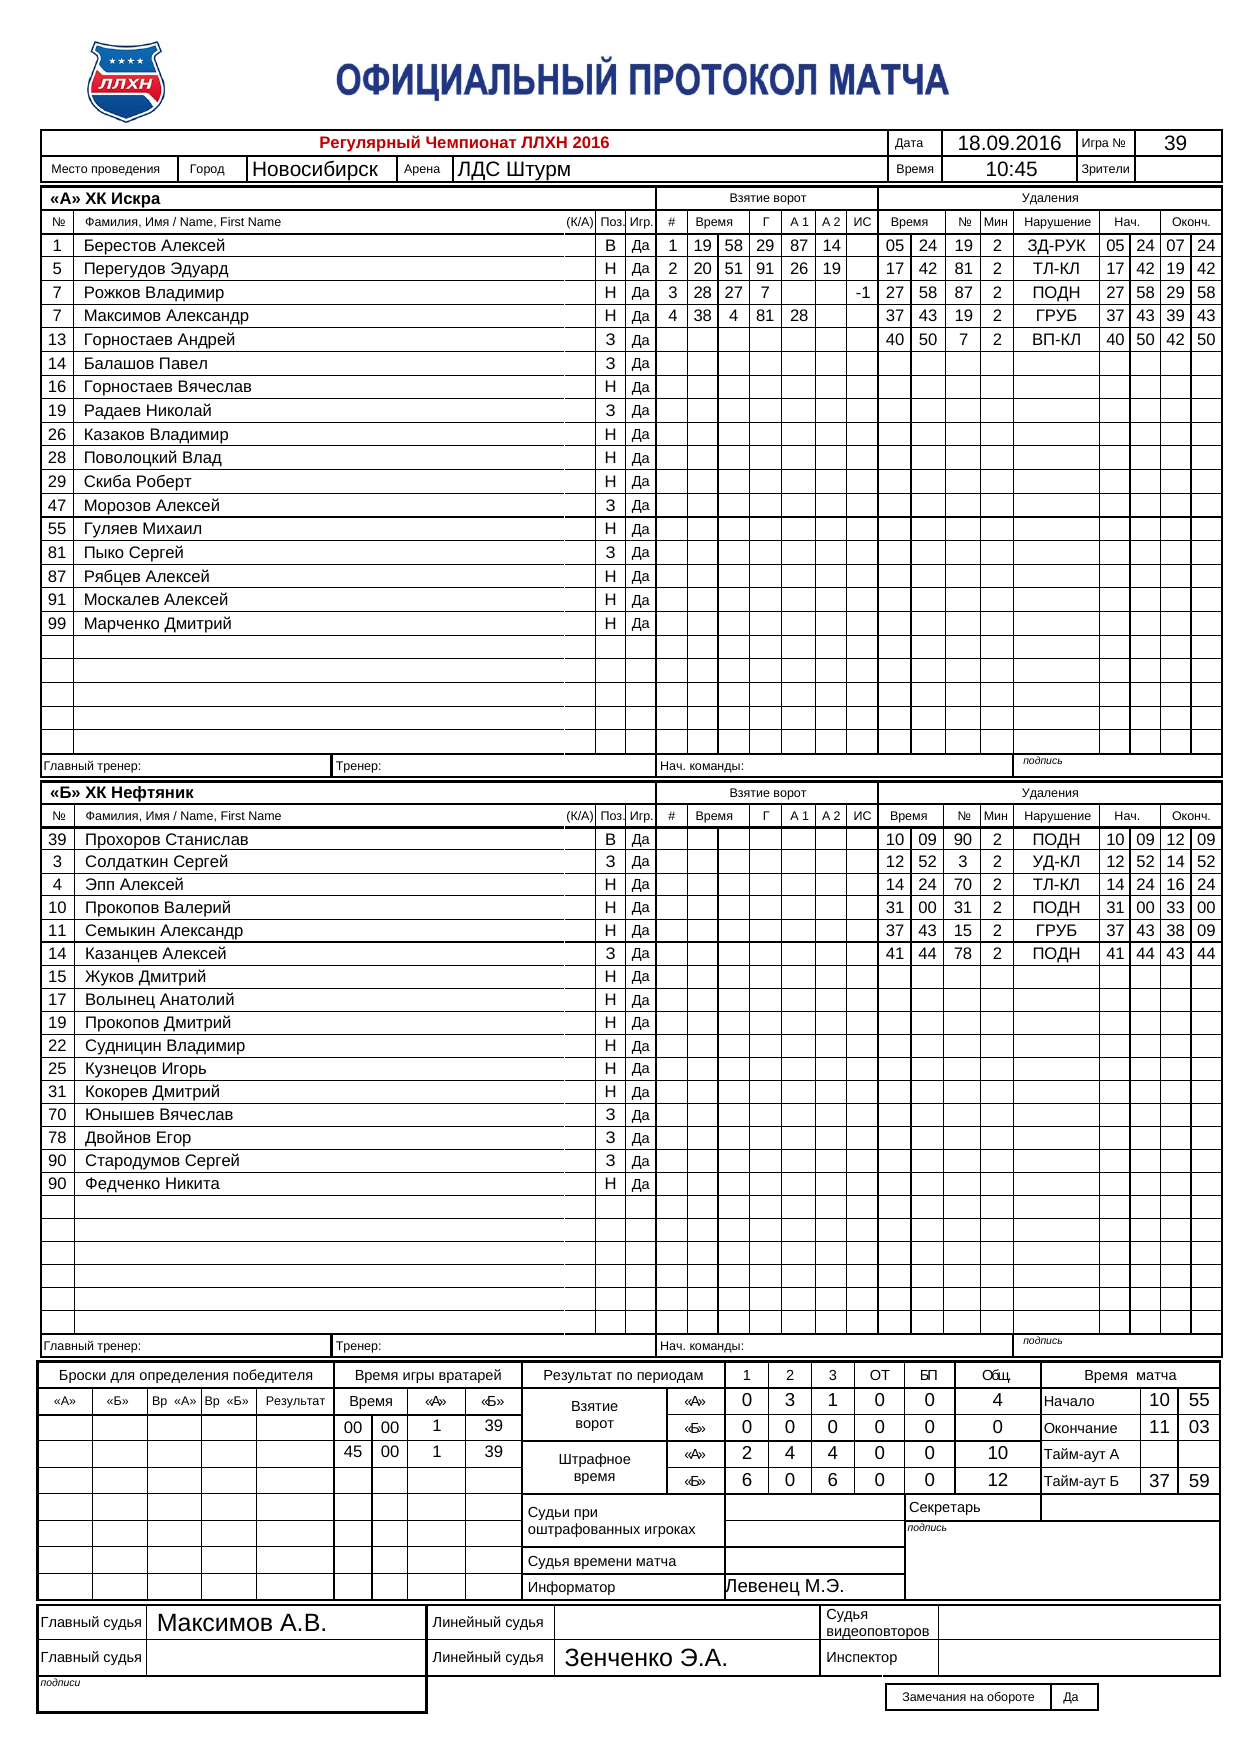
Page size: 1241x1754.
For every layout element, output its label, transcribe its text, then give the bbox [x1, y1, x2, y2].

table_cell [565, 1150, 595, 1172]
table_header Результат по периодам [523, 1363, 724, 1387]
table_cell [596, 1219, 625, 1241]
table_cell [596, 683, 625, 706]
table_cell [93, 1574, 147, 1599]
table_cell [883, 1677, 1220, 1681]
table_cell [946, 588, 980, 611]
table_cell 37 [879, 920, 910, 941]
table_cell [1161, 659, 1190, 682]
table_cell 47 [42, 494, 73, 516]
table_cell [944, 1104, 980, 1126]
table_cell 14 [42, 352, 73, 374]
table_cell Тайм-аут А [1042, 1441, 1140, 1467]
table_cell З [596, 328, 625, 351]
table_header 39 [1136, 131, 1221, 155]
table_cell [657, 896, 687, 918]
table_cell 4 [956, 1389, 1040, 1413]
table_cell [879, 659, 910, 682]
table_cell [847, 328, 877, 351]
table_cell Прокопов Дмитрий [75, 1012, 564, 1033]
table_cell 38 [688, 305, 717, 327]
table_cell [879, 588, 910, 611]
table_cell [1131, 636, 1160, 658]
table_cell [939, 1640, 1219, 1675]
table_cell [626, 683, 655, 706]
table_cell Нарушение [1014, 211, 1099, 233]
table_cell [782, 1173, 815, 1195]
table_cell Да [626, 446, 655, 469]
table_cell [1100, 659, 1129, 682]
table_cell [719, 896, 749, 918]
table_cell ИС [847, 211, 877, 233]
table_cell 29 [750, 235, 781, 256]
table_cell Казанцев Алексей [75, 943, 564, 964]
table_cell 27 [879, 281, 910, 303]
table_cell [42, 636, 73, 658]
table_cell Да [626, 423, 655, 445]
table_cell 0 [812, 1415, 854, 1440]
table_cell [565, 565, 595, 587]
table_cell 12 [1161, 829, 1190, 849]
table_cell [719, 565, 749, 587]
table_cell [750, 730, 781, 753]
table_cell [981, 1219, 1013, 1241]
table_cell [750, 446, 781, 469]
table_cell [944, 989, 980, 1011]
table_cell 52 [912, 850, 943, 872]
table_cell Н [596, 612, 625, 634]
table_cell [1161, 565, 1190, 587]
table_cell [1192, 1242, 1221, 1264]
table_cell [1100, 565, 1129, 587]
table_cell 2 [981, 257, 1013, 280]
table_cell Федченко Никита [75, 1173, 564, 1195]
table_cell [946, 683, 980, 706]
table_cell [93, 1494, 147, 1520]
table_cell Фамилия, Имя / Name, First Name [75, 805, 565, 826]
table_cell Левенец М.Э. [726, 1575, 904, 1599]
table_cell [1131, 683, 1160, 706]
table_cell [1192, 376, 1221, 398]
table_cell [688, 1127, 717, 1149]
table_cell Да [626, 612, 655, 634]
table_cell [912, 1127, 943, 1149]
table_cell [657, 989, 687, 1011]
table_cell УД-КЛ [1014, 850, 1099, 872]
table_cell 39 [466, 1441, 521, 1467]
table_cell [1014, 636, 1099, 658]
table_cell 78 [944, 943, 980, 964]
table_cell Эпп Алексей [75, 874, 564, 895]
table_cell [912, 376, 945, 398]
table_cell Да [626, 1150, 655, 1172]
table_cell [981, 1058, 1013, 1079]
table_cell 43 [1192, 305, 1221, 327]
table_cell Нач. [1100, 805, 1160, 826]
table_cell 31 [879, 896, 910, 918]
table_cell [912, 1265, 943, 1287]
table_cell Жуков Дмитрий [75, 966, 564, 987]
table_cell 70 [944, 874, 980, 895]
table_cell [847, 518, 877, 540]
table_cell 58 [1192, 281, 1221, 303]
table_cell 2 [981, 896, 1013, 918]
table_cell З [596, 1150, 625, 1172]
table_cell [981, 730, 1013, 753]
table_cell 28 [688, 281, 717, 303]
table_cell 0 [905, 1389, 954, 1413]
table_cell 4 [42, 874, 74, 895]
table_cell [1192, 1150, 1221, 1172]
table_cell [847, 399, 877, 422]
table_cell [726, 1495, 904, 1520]
table_cell [596, 1288, 625, 1310]
table_cell [1131, 1288, 1160, 1310]
table_cell [946, 541, 980, 564]
table_cell [1131, 399, 1160, 422]
table_cell [946, 376, 980, 398]
table_cell [1131, 376, 1160, 398]
table_cell [148, 1441, 201, 1467]
table_cell [879, 683, 910, 706]
table_cell [688, 541, 717, 564]
table_cell [981, 1242, 1013, 1264]
table_cell 7 [42, 281, 73, 303]
table_cell Н [596, 423, 625, 445]
table_cell [1014, 1196, 1099, 1218]
table_cell Волынец Анатолий [75, 989, 564, 1011]
table_cell [981, 518, 1013, 540]
table_cell 39 [1161, 305, 1190, 327]
table_cell ЛДС Штурм [454, 157, 887, 181]
table_cell [847, 1173, 877, 1195]
table_cell [879, 1288, 910, 1310]
table_cell [1192, 1288, 1221, 1310]
table_cell Да [626, 1035, 655, 1057]
table_cell подписи [39, 1677, 425, 1711]
table_cell З [596, 399, 625, 422]
table_cell [1192, 1173, 1221, 1195]
table_cell [879, 636, 910, 658]
table_cell 55 [42, 518, 73, 540]
table_cell 31 [42, 1081, 74, 1103]
table_cell [879, 1081, 910, 1103]
table_cell 52 [1131, 850, 1160, 872]
table_cell [847, 636, 877, 658]
table_cell [1161, 588, 1190, 611]
table_cell [847, 1150, 877, 1172]
table_cell Время [879, 805, 943, 826]
table_cell [879, 989, 910, 1011]
table_cell [847, 235, 877, 256]
table_cell 20 [688, 257, 717, 280]
table_cell [1100, 1196, 1129, 1218]
table_cell [944, 1150, 980, 1172]
table_cell [782, 850, 815, 872]
table_cell З [596, 1127, 625, 1149]
table_cell [750, 541, 781, 564]
table_cell 52 [1192, 850, 1221, 872]
table_cell [879, 1196, 910, 1218]
table_cell [1100, 446, 1129, 469]
table_cell [847, 1104, 877, 1126]
table_cell Линейный судья [428, 1606, 554, 1639]
table_cell «Б » [466, 1389, 521, 1413]
table_cell [1100, 1035, 1129, 1057]
table_cell [847, 920, 877, 941]
table_cell [847, 1081, 877, 1103]
table_cell [202, 1521, 256, 1546]
table_cell [981, 1127, 1013, 1149]
table_cell [816, 1058, 846, 1079]
table_cell [1179, 1441, 1219, 1467]
table_cell 1 [657, 235, 687, 256]
table_cell [719, 1288, 749, 1310]
table_cell 37 [879, 305, 910, 327]
table_cell 41 [1100, 943, 1129, 964]
table_cell [816, 1196, 846, 1218]
table_cell 81 [750, 305, 781, 327]
table_header Да [1052, 1685, 1097, 1709]
table_cell [750, 1058, 781, 1079]
table_cell [981, 1265, 1013, 1287]
table_cell [750, 874, 781, 895]
table_cell [657, 399, 687, 422]
table_cell [782, 588, 815, 611]
table_cell 14 [1100, 874, 1129, 895]
table_cell [719, 376, 749, 398]
table_cell [981, 376, 1013, 398]
table_cell Да [626, 376, 655, 398]
table_cell [816, 518, 846, 540]
table_cell 28 [42, 446, 73, 469]
table_cell [466, 1521, 521, 1546]
table_cell 0 [855, 1468, 904, 1493]
table_cell 37 [1100, 305, 1129, 327]
table_cell Да [626, 281, 655, 303]
table_cell [257, 1521, 333, 1546]
table_cell [879, 470, 910, 493]
table_cell [596, 636, 625, 658]
table_cell [981, 541, 1013, 564]
table_cell [596, 1265, 625, 1287]
table_cell [408, 1574, 465, 1599]
table_cell [912, 1288, 943, 1310]
table_cell [782, 636, 815, 658]
table_cell Нач. команды: [657, 1335, 1012, 1356]
table_cell [688, 494, 717, 516]
table_cell [1131, 565, 1160, 587]
table_cell [847, 541, 877, 564]
table_cell [1161, 541, 1190, 564]
table_cell [75, 1311, 564, 1333]
table_cell Горностаев Андрей [74, 328, 564, 351]
table_cell [782, 1150, 815, 1172]
table_cell [596, 659, 625, 682]
table_cell Да [626, 518, 655, 540]
table_cell Окончание [1042, 1415, 1140, 1440]
table_cell Н [596, 257, 625, 280]
table_cell [750, 1081, 781, 1103]
table_cell 12 [1100, 850, 1129, 872]
table_cell [565, 423, 595, 445]
table_cell [816, 423, 846, 445]
table_cell [565, 470, 595, 493]
table_cell [816, 1012, 846, 1033]
table_cell [912, 446, 945, 469]
table_cell [1131, 1081, 1160, 1103]
table_header 18.09.2016 [943, 131, 1076, 155]
table_cell [847, 659, 877, 682]
table_cell # [657, 805, 687, 826]
table_cell З [596, 850, 625, 872]
table_cell Н [596, 565, 625, 587]
table_cell [1014, 565, 1099, 587]
table_cell 10:45 [943, 157, 1076, 181]
table_cell Радаев Николай [74, 399, 564, 422]
table_cell [1161, 1311, 1190, 1333]
table_cell [1161, 494, 1190, 516]
table_cell [879, 966, 910, 987]
table_header «А» ХК Искра [42, 188, 655, 209]
table_cell [657, 376, 687, 398]
table_cell [1131, 588, 1160, 611]
table_cell [1100, 730, 1129, 753]
table_cell [816, 659, 846, 682]
table_cell ГРУБ [1014, 920, 1099, 941]
table_cell [879, 518, 910, 540]
table_cell [74, 659, 564, 682]
table_cell подпись [1014, 755, 1221, 776]
table_cell [1131, 1196, 1160, 1218]
table_cell Город [179, 157, 246, 181]
table_cell [1099, 1682, 1220, 1711]
table_cell [373, 1574, 407, 1599]
table_cell 0 [905, 1468, 954, 1493]
table_cell [750, 850, 781, 872]
table_cell [750, 376, 781, 398]
table_cell [879, 1150, 910, 1172]
table_cell [847, 683, 877, 706]
table_cell 44 [912, 943, 943, 964]
table_cell [750, 588, 781, 611]
table_cell Н [596, 1081, 625, 1103]
table_cell [42, 707, 73, 729]
table_cell [202, 1547, 256, 1573]
table_cell [750, 352, 781, 374]
table_cell [912, 659, 945, 682]
table_cell ПОДН [1014, 281, 1099, 303]
table_cell [847, 494, 877, 516]
table_cell [565, 1219, 595, 1241]
table_cell ГРУБ [1014, 305, 1099, 327]
table_cell [719, 874, 749, 895]
table_cell «Б» [93, 1389, 147, 1413]
table_cell Да [626, 541, 655, 564]
table_cell Вр «А» [148, 1389, 201, 1413]
table_cell Н [596, 1173, 625, 1195]
table_cell 2 [981, 920, 1013, 941]
table_cell [782, 896, 815, 918]
table_cell Да [626, 399, 655, 422]
table_cell ВП-КЛ [1014, 328, 1099, 351]
table_cell «А» [668, 1442, 724, 1467]
table_cell Нарушение [1014, 805, 1099, 826]
table_cell [750, 707, 781, 729]
table_cell [626, 1265, 655, 1287]
table_cell З [596, 1104, 625, 1126]
table_cell [816, 328, 846, 351]
table_cell [1131, 1058, 1160, 1079]
table_cell [1131, 730, 1160, 753]
table_cell [657, 1196, 687, 1218]
table_cell [946, 565, 980, 587]
table_cell [688, 1196, 717, 1218]
table_cell [1161, 1058, 1190, 1079]
picture [5, 28, 1179, 129]
table_cell [750, 943, 781, 964]
table_cell Вр «Б» [202, 1389, 256, 1413]
table_cell А 2 [816, 805, 846, 826]
table_cell [782, 707, 815, 729]
table_cell [1014, 588, 1099, 611]
table_cell [1161, 446, 1190, 469]
table_cell [688, 659, 717, 682]
table_cell [1192, 1127, 1221, 1149]
table_cell [626, 1311, 655, 1333]
table_cell [565, 1058, 595, 1079]
table_cell [626, 707, 655, 729]
table_cell ИС [847, 805, 877, 826]
table_cell [816, 829, 846, 849]
table_cell 09 [912, 829, 943, 849]
table_cell Н [596, 920, 625, 941]
table_cell [1161, 707, 1190, 729]
table_cell Тренер: [333, 755, 655, 776]
table_cell 7 [750, 281, 781, 303]
table_cell [74, 636, 564, 658]
table_cell [946, 399, 980, 422]
table_cell [565, 1173, 595, 1195]
table_cell [565, 281, 595, 303]
table_cell [466, 1574, 521, 1599]
table_cell (К/А) [565, 211, 595, 233]
table_header Замечания на обороте [887, 1685, 1050, 1709]
table_cell 10 [1141, 1389, 1177, 1413]
table_cell 0 [905, 1415, 954, 1440]
table_cell [782, 612, 815, 634]
table_cell [879, 707, 910, 729]
table_cell «А» [668, 1389, 724, 1413]
table_cell А 1 [782, 805, 815, 826]
table_cell [879, 1127, 910, 1149]
table_cell 43 [912, 305, 945, 327]
table_cell [750, 423, 781, 445]
table_cell [1161, 352, 1190, 374]
table_cell 90 [944, 829, 980, 849]
table_cell [782, 943, 815, 964]
table_cell [657, 829, 687, 849]
table_cell 1 [812, 1389, 854, 1413]
table_cell [657, 659, 687, 682]
table_cell [816, 541, 846, 564]
table_cell [782, 541, 815, 564]
table_cell 24 [1192, 874, 1221, 895]
table_cell [981, 1150, 1013, 1172]
table_cell [657, 612, 687, 634]
table_cell Рябцев Алексей [74, 565, 564, 587]
table_cell 24 [1131, 235, 1160, 256]
table_cell [719, 1311, 749, 1333]
table_cell Н [596, 376, 625, 398]
table_cell [565, 518, 595, 540]
table_cell [657, 1081, 687, 1103]
table_cell Тренер: [333, 1335, 655, 1356]
table_cell [1014, 730, 1099, 753]
table_cell [1100, 707, 1129, 729]
table_cell [750, 1265, 781, 1287]
table_cell 6 [812, 1468, 854, 1493]
table_cell [750, 659, 781, 682]
table_cell [719, 1219, 749, 1241]
table_cell 00 [335, 1416, 371, 1440]
table_cell [565, 1265, 595, 1287]
table_cell 0 [905, 1442, 954, 1467]
table_header «Б» ХК Нефтяник [42, 783, 655, 803]
table_cell «Б» [668, 1415, 724, 1440]
table_cell [750, 896, 781, 918]
table_cell 17 [879, 257, 910, 280]
table_cell [1192, 1058, 1221, 1079]
table_cell [42, 1219, 74, 1241]
table_cell [688, 874, 717, 895]
table_cell [1131, 966, 1160, 987]
table_cell [657, 518, 687, 540]
table_cell 42 [1161, 328, 1190, 351]
table_cell [879, 565, 910, 587]
table_cell 58 [1131, 281, 1160, 303]
table_cell [1014, 446, 1099, 469]
table_cell [75, 1219, 564, 1241]
table_cell 14 [1161, 850, 1190, 872]
table_cell [1014, 1081, 1099, 1103]
table_cell [750, 1035, 781, 1057]
table_cell [719, 588, 749, 611]
table_cell Время [688, 805, 749, 826]
table_cell [981, 989, 1013, 1011]
table_cell [816, 943, 846, 964]
table_cell 99 [42, 612, 73, 634]
table_cell 40 [1100, 328, 1129, 351]
table_cell [981, 1311, 1013, 1333]
table_cell 14 [816, 235, 846, 256]
table_cell [816, 446, 846, 469]
table_cell [750, 470, 781, 493]
table_cell Пыко Сергей [74, 541, 564, 564]
table_cell Да [626, 565, 655, 587]
table_cell [912, 1035, 943, 1057]
table_header 1 [726, 1363, 768, 1387]
table_cell [1100, 352, 1129, 374]
table_cell [750, 1288, 781, 1310]
table_cell [1100, 1242, 1129, 1264]
table_cell [879, 612, 910, 634]
table_cell [565, 1288, 595, 1310]
table_cell Н [596, 281, 625, 303]
table_cell [39, 1441, 92, 1467]
table_cell Главный тренер: [42, 755, 330, 776]
table_cell 0 [769, 1468, 811, 1493]
table_cell Кузнецов Игорь [75, 1058, 564, 1079]
table_cell [816, 1265, 846, 1287]
table_cell [782, 494, 815, 516]
table_cell 44 [1192, 943, 1221, 964]
table_cell [981, 470, 1013, 493]
table_cell Да [626, 352, 655, 374]
table_cell Да [626, 328, 655, 351]
table_cell [944, 1288, 980, 1310]
table_cell [912, 541, 945, 564]
table_cell [1131, 1104, 1160, 1126]
table_cell [816, 850, 846, 872]
table_cell [657, 1311, 687, 1333]
table_cell [847, 1219, 877, 1241]
table_cell [879, 1058, 910, 1079]
table_cell [719, 1242, 749, 1264]
table_cell [202, 1494, 256, 1520]
table_cell 3 [944, 850, 980, 872]
table_cell Главный судья [39, 1640, 146, 1675]
table_cell Время [889, 157, 941, 181]
table_cell 0 [769, 1415, 811, 1440]
table_cell [750, 612, 781, 634]
table_cell 33 [1161, 896, 1190, 918]
table_cell [93, 1547, 147, 1573]
table_cell [981, 1081, 1013, 1103]
table_cell [719, 829, 749, 849]
table_cell [782, 683, 815, 706]
table_cell Главный судья [39, 1606, 146, 1639]
table_cell [657, 352, 687, 374]
table_cell Да [626, 588, 655, 611]
table_cell [257, 1547, 333, 1573]
table_cell [75, 1265, 564, 1287]
table_cell 5 [42, 257, 73, 280]
table_cell З [596, 541, 625, 564]
table_cell [565, 1081, 595, 1103]
table_cell [879, 1311, 910, 1333]
table_cell В [596, 235, 625, 256]
table_cell [565, 896, 595, 918]
table_cell [782, 376, 815, 398]
table_cell 87 [946, 281, 980, 303]
table_cell [1014, 1104, 1099, 1126]
table_cell [719, 1058, 749, 1079]
table_cell Штрафное время [523, 1442, 666, 1493]
table_cell [1192, 966, 1221, 987]
table_cell [688, 1081, 717, 1103]
table_cell [912, 1242, 943, 1264]
table_cell [408, 1547, 465, 1573]
table_cell [847, 850, 877, 872]
table_cell [847, 829, 877, 849]
table_cell 38 [1161, 920, 1190, 941]
table_cell [1161, 1104, 1190, 1126]
table_cell 17 [1100, 257, 1129, 280]
table_cell [879, 423, 910, 445]
table_cell [1100, 1058, 1129, 1079]
table_cell [719, 989, 749, 1011]
table_cell [782, 1196, 815, 1218]
table_cell [335, 1468, 371, 1493]
table_cell ПОДН [1014, 829, 1099, 849]
table_cell [1192, 470, 1221, 493]
table_cell Прохоров Станислав [75, 829, 564, 849]
table_cell [335, 1574, 371, 1599]
table_cell [626, 1288, 655, 1310]
table_cell [39, 1494, 92, 1520]
table_cell 07 [1161, 235, 1190, 256]
table_cell [202, 1441, 256, 1467]
table_cell [816, 1219, 846, 1241]
table_cell [750, 1012, 781, 1033]
table_cell [816, 874, 846, 895]
table_cell [719, 612, 749, 634]
table_cell [944, 1081, 980, 1103]
table_cell [912, 518, 945, 540]
table_cell [750, 1173, 781, 1195]
table_cell [565, 707, 595, 729]
table_cell [688, 352, 717, 374]
table_cell [944, 1012, 980, 1033]
table_cell 4 [812, 1442, 854, 1467]
table_cell [1192, 989, 1221, 1011]
table_cell В [596, 829, 625, 849]
table_cell Да [626, 470, 655, 493]
table_cell [1192, 1104, 1221, 1126]
table_cell [657, 423, 687, 445]
table_cell [912, 1219, 943, 1241]
table_cell 87 [782, 235, 815, 256]
table_header БП [905, 1363, 954, 1387]
table_header Удаления [879, 783, 1221, 803]
table_cell Семыкин Александр [75, 920, 564, 941]
table_cell Балашов Павел [74, 352, 564, 374]
table_cell [750, 518, 781, 540]
table_cell [1161, 612, 1190, 634]
table_cell [782, 730, 815, 753]
table_cell [1131, 1127, 1160, 1149]
table_header Время матча [1042, 1363, 1219, 1387]
table_cell [1161, 1081, 1190, 1103]
table_cell [1014, 612, 1099, 634]
table_cell [1100, 989, 1129, 1011]
table_cell [782, 1219, 815, 1241]
table_cell 00 [1192, 896, 1221, 918]
table_cell Да [626, 966, 655, 987]
table_cell (К/А) [565, 805, 595, 826]
table_cell [1192, 541, 1221, 564]
table_cell [565, 494, 595, 516]
table_cell [750, 328, 781, 351]
table_cell [1131, 1035, 1160, 1057]
table_cell [816, 1311, 846, 1333]
table_cell 09 [1131, 829, 1160, 849]
table_cell [688, 966, 717, 987]
table_cell [1100, 494, 1129, 516]
table_cell [1131, 518, 1160, 540]
table_cell 16 [42, 376, 73, 398]
table_cell [565, 683, 595, 706]
table_cell [688, 920, 717, 941]
table_cell [688, 850, 717, 872]
table_cell [428, 1677, 882, 1711]
table_cell [946, 518, 980, 540]
table_cell [1136, 157, 1221, 181]
table_cell 42 [1131, 257, 1160, 280]
table_cell [981, 1012, 1013, 1033]
table_cell [719, 1081, 749, 1103]
table_cell [1192, 1265, 1221, 1287]
table_cell 59 [1179, 1468, 1219, 1493]
table_cell [408, 1521, 465, 1546]
table_cell [719, 1012, 749, 1033]
table_cell [816, 305, 846, 327]
table_cell [148, 1416, 201, 1440]
table_cell [847, 1311, 877, 1333]
table_cell [719, 1035, 749, 1057]
table_cell [981, 352, 1013, 374]
table_cell [657, 1242, 687, 1264]
table_cell [1131, 1173, 1160, 1195]
table_cell [981, 636, 1013, 658]
table_cell 24 [912, 235, 945, 256]
table_cell Результат [257, 1389, 333, 1413]
table_cell [782, 1035, 815, 1057]
table_cell [555, 1606, 819, 1639]
table_cell 00 [912, 896, 943, 918]
table_cell [74, 683, 564, 706]
table_cell [912, 588, 945, 611]
table_cell [847, 423, 877, 445]
table_cell 2 [981, 874, 1013, 895]
table_cell 91 [42, 588, 73, 611]
table_cell [1161, 470, 1190, 493]
table_cell [626, 1242, 655, 1264]
table_cell [944, 1196, 980, 1218]
table_cell [847, 1012, 877, 1033]
table_cell [1014, 1035, 1099, 1057]
table_cell [565, 376, 595, 398]
table_cell [1131, 659, 1160, 682]
table_cell 27 [1100, 281, 1129, 303]
table_cell [1100, 1288, 1129, 1310]
table_cell [912, 1104, 943, 1126]
table_cell [944, 1035, 980, 1057]
table_cell [1131, 612, 1160, 634]
table_cell [688, 1219, 717, 1241]
table_cell Нач. [1100, 211, 1160, 233]
table_cell [912, 423, 945, 445]
table_cell [782, 281, 815, 303]
table_cell Время [335, 1389, 407, 1413]
table_cell подпись [906, 1522, 1219, 1599]
table_cell [750, 920, 781, 941]
table_cell [1014, 494, 1099, 516]
table_cell 41 [879, 943, 910, 964]
table_cell Арена [398, 157, 452, 181]
table_cell 19 [946, 235, 980, 256]
table_cell [466, 1468, 521, 1493]
table_cell [946, 659, 980, 682]
table_cell [626, 659, 655, 682]
table_cell Казаков Владимир [74, 423, 564, 445]
table_cell 7 [42, 305, 73, 327]
table_cell [847, 1035, 877, 1057]
table_cell [1161, 518, 1190, 540]
table_cell [565, 235, 595, 256]
table_cell 19 [1161, 257, 1190, 280]
table_cell [657, 920, 687, 941]
table_header Взятие ворот [657, 783, 877, 803]
table_cell [657, 328, 687, 351]
table_cell [816, 399, 846, 422]
table_cell [750, 683, 781, 706]
table_cell [688, 446, 717, 469]
table_cell [1014, 707, 1099, 729]
table_cell Мин [981, 211, 1013, 233]
table_cell [42, 1311, 74, 1333]
table_cell [1014, 541, 1099, 564]
table_cell [657, 1219, 687, 1241]
table_cell [657, 1265, 687, 1287]
table_cell 19 [688, 235, 717, 256]
table_cell [946, 446, 980, 469]
table_cell [39, 1547, 92, 1573]
table_cell [816, 494, 846, 516]
table_cell [688, 588, 717, 611]
table_cell [750, 829, 781, 849]
table_cell [1014, 1058, 1099, 1079]
table_cell [565, 541, 595, 564]
table_cell 2 [981, 281, 1013, 303]
table_cell 14 [879, 874, 910, 895]
table_cell [879, 352, 910, 374]
table_cell подпись [1014, 1335, 1221, 1356]
table_cell [1014, 1173, 1099, 1195]
table_cell [688, 1058, 717, 1079]
table_cell [688, 1012, 717, 1033]
table_cell [1100, 1150, 1129, 1172]
table_cell 0 [956, 1415, 1040, 1440]
table_cell [981, 707, 1013, 729]
table_cell [912, 1150, 943, 1172]
table_cell [782, 470, 815, 493]
table_cell [1192, 1219, 1221, 1241]
table_cell [1192, 423, 1221, 445]
table_cell Н [596, 518, 625, 540]
table_cell [946, 730, 980, 753]
table_cell [719, 1127, 749, 1149]
table_cell [688, 636, 717, 658]
table_cell [42, 1242, 74, 1264]
table_cell Игр. [626, 805, 655, 826]
table_cell 19 [42, 1012, 74, 1033]
table_cell Москалев Алексей [74, 588, 564, 611]
table_cell [1131, 541, 1160, 564]
table_cell [93, 1416, 147, 1440]
table_cell 43 [1131, 920, 1160, 941]
table_cell 19 [42, 399, 73, 422]
table_cell Берестов Алексей [74, 235, 564, 256]
table_cell [688, 1104, 717, 1126]
table_cell [1161, 399, 1190, 422]
table_cell 03 [1179, 1415, 1219, 1440]
table_cell [688, 328, 717, 351]
table_cell [1014, 470, 1099, 493]
table_cell Юнышев Вячеслав [75, 1104, 564, 1126]
table_cell [879, 1265, 910, 1287]
table_cell [657, 1058, 687, 1079]
table_cell Максимов Александр [74, 305, 564, 327]
table_cell [944, 1173, 980, 1195]
table_cell 16 [1161, 874, 1190, 895]
table_cell [981, 588, 1013, 611]
table_cell [657, 707, 687, 729]
table_cell [816, 352, 846, 374]
table_cell [688, 943, 717, 964]
table_cell [816, 1081, 846, 1103]
table_cell 43 [1131, 305, 1160, 327]
table_cell [981, 1173, 1013, 1195]
table_cell 25 [42, 1058, 74, 1079]
table_cell [1014, 1219, 1099, 1241]
table_cell Время [879, 211, 945, 233]
table_cell [1192, 683, 1221, 706]
table_cell [1161, 1196, 1190, 1218]
table_cell [657, 588, 687, 611]
table_cell 40 [879, 328, 910, 351]
table_cell [912, 1058, 943, 1079]
table_cell 39 [42, 829, 74, 849]
table_cell [782, 1242, 815, 1264]
table_cell [688, 1035, 717, 1057]
table_cell [657, 683, 687, 706]
table_cell [816, 636, 846, 658]
table_cell [750, 636, 781, 658]
table_cell Горностаев Вячеслав [74, 376, 564, 398]
table_cell Да [626, 1012, 655, 1033]
table_cell [1131, 1012, 1160, 1033]
table_cell [1014, 1311, 1099, 1333]
table_cell [782, 1058, 815, 1079]
table_cell [912, 612, 945, 634]
table_cell 24 [912, 874, 943, 895]
table_cell [879, 494, 910, 516]
table_cell [75, 1242, 564, 1264]
table_cell Да [626, 874, 655, 895]
table_cell [847, 1288, 877, 1310]
table_cell 3 [42, 850, 74, 872]
table_cell [93, 1468, 147, 1493]
table_cell 0 [855, 1389, 904, 1413]
table_cell [1161, 1012, 1190, 1033]
table_cell Скиба Роберт [74, 470, 564, 493]
table_cell 2 [981, 305, 1013, 327]
table_cell [847, 446, 877, 469]
table_cell [782, 1288, 815, 1310]
table_cell [565, 588, 595, 611]
table_cell ПОДН [1014, 943, 1099, 964]
table_cell [565, 1127, 595, 1149]
table_cell [1100, 541, 1129, 564]
table_cell [39, 1416, 92, 1440]
table_cell [782, 659, 815, 682]
table_cell [257, 1468, 333, 1493]
table_cell [912, 399, 945, 422]
table_cell [466, 1494, 521, 1520]
table_cell [879, 399, 910, 422]
table_cell [626, 730, 655, 753]
table_cell [981, 612, 1013, 634]
table_cell [944, 1219, 980, 1241]
table_cell Н [596, 1012, 625, 1033]
table_cell 17 [42, 989, 74, 1011]
table_cell [373, 1547, 407, 1573]
table_cell [944, 966, 980, 987]
table_cell Марченко Дмитрий [74, 612, 564, 634]
table_cell З [596, 352, 625, 374]
table_cell [912, 989, 943, 1011]
table_cell [42, 659, 73, 682]
table_cell [981, 659, 1013, 682]
table_cell [688, 1265, 717, 1287]
table_cell [1131, 707, 1160, 729]
table_cell [816, 565, 846, 587]
table_cell Фамилия, Имя / Name, First Name [74, 211, 565, 233]
table_cell [981, 423, 1013, 445]
table_cell [148, 1468, 201, 1493]
table_header Общ. [956, 1363, 1040, 1387]
table_cell [1014, 399, 1099, 422]
table_cell [879, 1219, 910, 1241]
table_cell [335, 1521, 371, 1546]
table_cell [688, 829, 717, 849]
table_cell 42 [912, 257, 945, 280]
table_cell [719, 683, 749, 706]
table_cell [1131, 494, 1160, 516]
table_cell [257, 1574, 333, 1599]
table_cell [688, 1311, 717, 1333]
table_cell 50 [1192, 328, 1221, 351]
table_cell [782, 446, 815, 469]
table_cell 43 [912, 920, 943, 941]
table_cell [750, 1196, 781, 1218]
table_cell 0 [726, 1415, 768, 1440]
table_cell [688, 518, 717, 540]
table_cell [1161, 1265, 1190, 1287]
table_cell [1014, 352, 1099, 374]
table_cell 43 [1161, 943, 1190, 964]
table_cell 24 [1192, 235, 1221, 256]
table_cell [688, 683, 717, 706]
table_cell [1100, 1127, 1129, 1149]
table_cell [782, 565, 815, 587]
table_cell Да [626, 494, 655, 516]
table_cell 45 [335, 1441, 371, 1467]
table_cell Гуляев Михаил [74, 518, 564, 540]
table_cell [147, 1640, 425, 1675]
table_cell 87 [42, 565, 73, 587]
table_cell Н [596, 874, 625, 895]
table_cell [1100, 470, 1129, 493]
table_cell [946, 423, 980, 445]
table_cell 28 [782, 305, 815, 327]
table_cell 0 [726, 1389, 768, 1413]
table_cell Н [596, 588, 625, 611]
table_cell Н [596, 446, 625, 469]
table_cell 37 [1141, 1468, 1177, 1493]
table_cell [565, 1035, 595, 1057]
table_cell [719, 352, 749, 374]
table_cell 19 [816, 257, 846, 280]
table_cell [946, 707, 980, 729]
table_header 2 [769, 1363, 811, 1387]
table_cell 1 [408, 1441, 465, 1467]
table_cell [847, 1242, 877, 1264]
table_cell [565, 1012, 595, 1033]
table_cell 12 [956, 1468, 1040, 1493]
table_cell Г [750, 211, 781, 233]
table_cell [565, 659, 595, 682]
table_cell [1161, 1035, 1190, 1057]
table_cell 81 [42, 541, 73, 564]
table_cell [202, 1574, 256, 1599]
table_cell Кокорев Дмитрий [75, 1081, 564, 1103]
table_cell [148, 1574, 201, 1599]
table_cell Время [688, 211, 749, 233]
table_cell [657, 1127, 687, 1149]
table_cell [565, 399, 595, 422]
table_cell [782, 1104, 815, 1126]
table_cell [335, 1494, 371, 1520]
table_cell 2 [981, 235, 1013, 256]
table_cell [688, 612, 717, 634]
table_header Дата [889, 131, 941, 155]
table_cell 81 [946, 257, 980, 280]
table_cell 70 [42, 1104, 74, 1126]
table_cell 1 [408, 1416, 465, 1440]
table_cell [1161, 683, 1190, 706]
table_cell [596, 730, 625, 753]
table_cell Н [596, 305, 625, 327]
table_header Броски для определения победителя [39, 1363, 333, 1387]
table_header Удаления [879, 188, 1221, 209]
table_cell [657, 874, 687, 895]
table_cell 39 [466, 1416, 521, 1440]
table_cell [816, 730, 846, 753]
table_cell 10 [42, 896, 74, 918]
table_cell [1100, 376, 1129, 398]
table_cell 90 [42, 1150, 74, 1172]
table_cell Да [626, 305, 655, 327]
table_cell [879, 1173, 910, 1195]
table_cell [1100, 636, 1129, 658]
table_cell [847, 707, 877, 729]
table_cell [782, 352, 815, 374]
table_cell Судьи при оштрафованных игроках [523, 1495, 724, 1546]
table_cell «А» [39, 1389, 92, 1413]
table_cell Да [626, 850, 655, 872]
table_cell [688, 730, 717, 753]
table_cell [782, 920, 815, 941]
table_cell [1100, 612, 1129, 634]
table_cell [74, 707, 564, 729]
table_cell Да [626, 1127, 655, 1149]
table_cell Двойнов Егор [75, 1127, 564, 1149]
table_cell [626, 636, 655, 658]
table_cell [1131, 1242, 1160, 1264]
table_cell Зрители [1078, 157, 1134, 181]
table_cell [782, 874, 815, 895]
table_cell [688, 470, 717, 493]
table_cell [688, 1242, 717, 1264]
table_cell [688, 399, 717, 422]
table_cell [565, 989, 595, 1011]
table_cell [750, 1311, 781, 1333]
table_cell [42, 730, 73, 753]
table_cell [719, 470, 749, 493]
table_cell Да [626, 920, 655, 941]
table_cell [1192, 399, 1221, 422]
table_cell [1131, 1150, 1160, 1172]
table_cell 2 [981, 850, 1013, 872]
table_cell [1192, 446, 1221, 469]
table_cell [912, 1311, 943, 1333]
table_cell Новосибирск [248, 157, 396, 181]
table_cell [373, 1494, 407, 1520]
table_cell [688, 1150, 717, 1172]
table_cell [657, 1173, 687, 1195]
table_cell [1161, 636, 1190, 658]
table_cell [1014, 1150, 1099, 1172]
table_cell [688, 1173, 717, 1195]
table_cell Тайм-аут Б [1042, 1468, 1140, 1493]
table_cell [726, 1521, 904, 1546]
table_cell 09 [1192, 829, 1221, 849]
table_cell Да [626, 943, 655, 964]
table_cell [657, 1288, 687, 1310]
table_cell [1161, 730, 1190, 753]
table_cell [946, 352, 980, 374]
table_header Регулярный Чемпионат ЛЛХН 2016 [42, 131, 887, 155]
table_cell [847, 1265, 877, 1287]
table_cell [847, 730, 877, 753]
table_cell [719, 1104, 749, 1126]
table_cell Максимов А.В. [147, 1606, 425, 1639]
table_cell № [946, 211, 980, 233]
table_cell [565, 257, 595, 280]
table_cell [1100, 399, 1129, 422]
table_cell [816, 588, 846, 611]
table_cell [719, 399, 749, 422]
table_cell [719, 707, 749, 729]
table_cell [912, 494, 945, 516]
table_cell [1161, 989, 1190, 1011]
table_cell [750, 1104, 781, 1126]
table_cell [74, 730, 564, 753]
table_cell [688, 989, 717, 1011]
table_cell [816, 1104, 846, 1126]
table_cell [750, 1127, 781, 1149]
table_cell Судья времени матча [523, 1548, 724, 1573]
table_cell А 2 [816, 211, 846, 233]
table_cell [847, 1127, 877, 1149]
table_cell [879, 1104, 910, 1126]
table_cell [626, 1219, 655, 1241]
table_cell [782, 423, 815, 445]
table_cell [657, 943, 687, 964]
table_cell [42, 1288, 74, 1310]
table_cell [946, 612, 980, 634]
table_cell [408, 1468, 465, 1493]
table_cell [39, 1574, 92, 1599]
table_cell Прокопов Валерий [75, 896, 564, 918]
table_cell [148, 1547, 201, 1573]
table_cell [912, 636, 945, 658]
table_cell 44 [1131, 943, 1160, 964]
table_cell [688, 423, 717, 445]
table_cell 2 [981, 829, 1013, 849]
table_cell [719, 328, 749, 351]
table_cell Да [626, 1058, 655, 1079]
table_cell [42, 1196, 74, 1218]
table_cell 26 [782, 257, 815, 280]
table_cell [1161, 1242, 1190, 1264]
table_cell [912, 470, 945, 493]
table_cell [1014, 1288, 1099, 1310]
table_cell 13 [42, 328, 73, 351]
table_cell 10 [879, 829, 910, 849]
table_cell Оконч. [1161, 211, 1221, 233]
table_cell [1100, 1173, 1129, 1195]
table_cell [847, 874, 877, 895]
table_cell [565, 920, 595, 941]
table_cell 09 [1192, 920, 1221, 941]
table_cell ПОДН [1014, 896, 1099, 918]
table_cell [93, 1521, 147, 1546]
table_cell [912, 565, 945, 587]
table_cell [912, 966, 943, 987]
table_cell 91 [750, 257, 781, 280]
table_cell [847, 588, 877, 611]
table_cell [1192, 494, 1221, 516]
table_cell 00 [373, 1441, 407, 1467]
table_cell [912, 730, 945, 753]
table_cell 2 [981, 328, 1013, 351]
table_cell 50 [1131, 328, 1160, 351]
table_cell [1100, 588, 1129, 611]
table_cell [39, 1521, 92, 1546]
table_cell [1100, 1104, 1129, 1126]
table_cell [565, 305, 595, 327]
table_cell [782, 966, 815, 987]
table_cell [816, 376, 846, 398]
table_cell [816, 989, 846, 1011]
table_cell [782, 1012, 815, 1033]
table_cell [782, 1127, 815, 1149]
table_cell [719, 943, 749, 964]
table_cell [944, 1242, 980, 1264]
table_cell [719, 850, 749, 872]
table_cell Оконч. [1161, 805, 1221, 826]
table_cell [750, 1242, 781, 1264]
table_cell [847, 305, 877, 327]
table_cell [879, 376, 910, 398]
table_cell [257, 1416, 333, 1440]
table_cell 55 [1179, 1389, 1219, 1413]
table_cell [981, 1196, 1013, 1218]
table_cell [946, 636, 980, 658]
table_cell [981, 1035, 1013, 1057]
table_cell [847, 966, 877, 987]
table_cell Н [596, 470, 625, 493]
table_cell [816, 1035, 846, 1057]
table_cell [1192, 612, 1221, 634]
table_cell Игр. [626, 211, 655, 233]
table_cell [719, 541, 749, 564]
table_cell [1014, 1012, 1099, 1033]
table_cell Солдаткин Сергей [75, 850, 564, 872]
table_cell Да [626, 989, 655, 1011]
table_cell [1131, 352, 1160, 374]
table_cell [782, 399, 815, 422]
table_cell Судницин Владимир [75, 1035, 564, 1057]
table_cell [1100, 1012, 1129, 1033]
table_cell [466, 1547, 521, 1573]
table_cell «А» [408, 1389, 465, 1413]
table_cell [944, 1311, 980, 1333]
table_cell 15 [42, 966, 74, 987]
table_cell [596, 707, 625, 729]
table_cell 2 [981, 943, 1013, 964]
table_cell [565, 966, 595, 987]
table_cell [1141, 1441, 1177, 1467]
table_cell [1100, 1081, 1129, 1103]
table_cell [1100, 1265, 1129, 1287]
table_cell [42, 683, 73, 706]
table_cell [1100, 423, 1129, 445]
table_cell [1192, 707, 1221, 729]
table_cell Поз. [596, 805, 625, 826]
table_cell [981, 494, 1013, 516]
table_cell [912, 707, 945, 729]
table_cell [816, 470, 846, 493]
table_cell [1014, 1127, 1099, 1149]
table_cell [688, 565, 717, 587]
table_cell 29 [1161, 281, 1190, 303]
table_cell 0 [855, 1442, 904, 1467]
table_cell 3 [657, 281, 687, 303]
table_cell [565, 1104, 595, 1126]
table_cell [1192, 636, 1221, 658]
table_cell [257, 1494, 333, 1520]
table_cell [879, 446, 910, 469]
table_cell [1131, 423, 1160, 445]
table_cell [816, 1242, 846, 1264]
table_cell [847, 943, 877, 964]
table_cell [657, 966, 687, 987]
table_cell [981, 399, 1013, 422]
table_cell [565, 352, 595, 374]
table_cell [1014, 659, 1099, 682]
table_cell [944, 1265, 980, 1287]
table_cell 3 [769, 1389, 811, 1413]
table_cell [719, 518, 749, 540]
table_cell [657, 565, 687, 587]
table_cell [1014, 683, 1099, 706]
table_cell Морозов Алексей [74, 494, 564, 516]
table_cell [148, 1494, 201, 1520]
table_cell 22 [42, 1035, 74, 1057]
table_cell 05 [879, 235, 910, 256]
table_cell 00 [373, 1416, 407, 1440]
table_cell 29 [42, 470, 73, 493]
table_cell № [42, 211, 73, 233]
table_cell [912, 352, 945, 374]
table_cell [657, 850, 687, 872]
table_cell [719, 1150, 749, 1172]
table_cell [1161, 1288, 1190, 1310]
table_cell [39, 1468, 92, 1493]
table_cell [565, 850, 595, 872]
table_cell [981, 1104, 1013, 1126]
table_cell [946, 470, 980, 493]
table_cell [657, 494, 687, 516]
table_cell [847, 612, 877, 634]
table_cell 7 [946, 328, 980, 351]
table_cell Место проведения [42, 157, 177, 181]
table_cell 2 [657, 257, 687, 280]
table_cell Нач. команды: [657, 755, 1012, 776]
table_cell [657, 470, 687, 493]
table_cell [1131, 1219, 1160, 1241]
table_header Взятие ворот [657, 188, 877, 209]
table_cell Н [596, 989, 625, 1011]
table_cell [688, 707, 717, 729]
table_cell [719, 1196, 749, 1218]
table_cell [626, 1196, 655, 1218]
table_cell [1014, 1265, 1099, 1287]
table_cell Взятие ворот [523, 1389, 666, 1440]
table_cell Да [626, 1104, 655, 1126]
table_cell 4 [769, 1442, 811, 1467]
table_cell [1192, 659, 1221, 682]
table_cell [1131, 989, 1160, 1011]
table_cell [1131, 446, 1160, 469]
table_cell [596, 1196, 625, 1218]
table_cell [1131, 470, 1160, 493]
table_cell [750, 989, 781, 1011]
table_cell [1192, 1081, 1221, 1103]
table_cell # [657, 211, 687, 233]
table_cell Поз. [596, 211, 625, 233]
table_cell [782, 989, 815, 1011]
table_cell [1161, 376, 1190, 398]
table_cell № [944, 805, 980, 826]
table_cell [1192, 1196, 1221, 1218]
table_cell [657, 636, 687, 658]
table_cell [719, 446, 749, 469]
table_cell [816, 1127, 846, 1149]
table_cell [1161, 423, 1190, 445]
table_cell Рожков Владимир [74, 281, 564, 303]
table_cell [1100, 683, 1129, 706]
table_cell 15 [944, 920, 980, 941]
table_cell [750, 1219, 781, 1241]
table_cell [750, 494, 781, 516]
table_cell Перегудов Эдуард [74, 257, 564, 280]
table_cell [981, 446, 1013, 469]
table_cell 05 [1100, 235, 1129, 256]
table_cell [750, 565, 781, 587]
table_cell Судья видеоповторов [821, 1606, 938, 1639]
table_cell [816, 1150, 846, 1172]
table_cell 42 [1192, 257, 1221, 280]
table_cell [782, 1311, 815, 1333]
table_cell [879, 541, 910, 564]
table_cell [1014, 518, 1099, 540]
table_cell [1100, 1219, 1129, 1241]
table_cell [93, 1441, 147, 1467]
table_cell [596, 1242, 625, 1264]
table_cell [657, 446, 687, 469]
table_cell [1161, 966, 1190, 987]
table_cell Да [626, 257, 655, 280]
table_cell 58 [719, 235, 749, 256]
table_cell [726, 1548, 904, 1573]
table_cell 90 [42, 1173, 74, 1195]
table_cell [750, 399, 781, 422]
table_cell [782, 328, 815, 351]
table_cell Н [596, 896, 625, 918]
table_cell Линейный судья [428, 1640, 554, 1675]
table_cell 24 [1131, 874, 1160, 895]
table_cell [1192, 730, 1221, 753]
table_cell Стародумов Сергей [75, 1150, 564, 1172]
table_cell Г [750, 805, 781, 826]
table_cell [981, 1288, 1013, 1310]
table_cell [1192, 518, 1221, 540]
table_cell [912, 1081, 943, 1103]
table_cell 4 [657, 305, 687, 327]
table_cell [719, 1173, 749, 1195]
table_cell 19 [946, 305, 980, 327]
table_cell [565, 636, 595, 658]
table_cell [847, 565, 877, 587]
table_cell [565, 612, 595, 634]
table_cell [879, 730, 910, 753]
table_cell [565, 943, 595, 964]
table_cell [202, 1416, 256, 1440]
table_cell [565, 446, 595, 469]
table_cell [981, 683, 1013, 706]
table_cell [912, 1012, 943, 1033]
table_cell [565, 328, 595, 351]
table_cell [782, 829, 815, 849]
table_cell 31 [944, 896, 980, 918]
table_cell [750, 966, 781, 987]
table_cell [1042, 1495, 1219, 1520]
table_cell З [596, 494, 625, 516]
table_header Игра № [1078, 131, 1134, 155]
table_cell [719, 636, 749, 658]
table_cell Инспектор [821, 1640, 938, 1675]
table_cell [939, 1606, 1219, 1639]
table_cell [373, 1521, 407, 1546]
table_cell Да [626, 1173, 655, 1195]
table_cell 00 [1131, 896, 1160, 918]
table_cell [1014, 1242, 1099, 1264]
table_cell [408, 1494, 465, 1520]
table_cell [719, 423, 749, 445]
table_cell [1100, 1311, 1129, 1333]
table_cell [816, 683, 846, 706]
table_cell [148, 1521, 201, 1546]
table_cell [1192, 1035, 1221, 1057]
table_cell [847, 470, 877, 493]
table_cell [816, 1173, 846, 1195]
table_cell [565, 829, 595, 849]
table_cell 0 [855, 1415, 904, 1440]
table_cell [42, 1265, 74, 1287]
table_cell [565, 1242, 595, 1264]
table_cell [719, 730, 749, 753]
table_cell [657, 1104, 687, 1126]
table_cell [912, 683, 945, 706]
table_cell [688, 896, 717, 918]
table_cell [1192, 352, 1221, 374]
table_cell [75, 1196, 564, 1218]
table_cell [816, 966, 846, 987]
table_cell [847, 352, 877, 374]
table_cell ТЛ-КЛ [1014, 874, 1099, 895]
table_cell Н [596, 1058, 625, 1079]
table_cell [1161, 1173, 1190, 1195]
table_cell [1161, 1127, 1190, 1149]
table_cell ЗД-РУК [1014, 235, 1099, 256]
table_cell [657, 1150, 687, 1172]
table_cell [847, 1196, 877, 1218]
table_cell 58 [912, 281, 945, 303]
table_cell [879, 1242, 910, 1264]
table_cell Начало [1042, 1389, 1140, 1413]
table_cell -1 [847, 281, 877, 303]
table_cell [912, 1173, 943, 1195]
table_cell [657, 730, 687, 753]
table_cell [816, 707, 846, 729]
table_cell [335, 1547, 371, 1573]
table_cell [944, 1058, 980, 1079]
table_cell [1192, 1311, 1221, 1333]
table_cell [879, 1012, 910, 1033]
table_cell [946, 494, 980, 516]
table_cell [1100, 966, 1129, 987]
table_cell Главный тренер: [42, 1335, 330, 1356]
table_cell 6 [726, 1468, 768, 1493]
table_cell ТЛ-КЛ [1014, 257, 1099, 280]
table_cell [1014, 989, 1099, 1011]
table_cell [1014, 423, 1099, 445]
table_cell [1131, 1311, 1160, 1333]
table_cell [782, 1265, 815, 1287]
table_cell [1192, 565, 1221, 587]
table_cell [750, 1150, 781, 1172]
table_cell [981, 966, 1013, 987]
table_cell Да [626, 235, 655, 256]
table_cell [1161, 1150, 1190, 1172]
table_cell 50 [912, 328, 945, 351]
table_cell [1014, 966, 1099, 987]
table_cell Зенченко Э.А. [555, 1640, 819, 1675]
table_cell [816, 920, 846, 941]
table_cell [782, 518, 815, 540]
table_cell [1014, 376, 1099, 398]
table_cell Мин [981, 805, 1013, 826]
table_cell [202, 1468, 256, 1493]
table_cell Н [596, 966, 625, 987]
table_cell Информатор [523, 1575, 724, 1599]
table_cell 14 [42, 943, 74, 964]
table_cell [782, 1081, 815, 1103]
table_cell [1192, 588, 1221, 611]
table_cell Да [626, 1081, 655, 1103]
table_header ОТ [855, 1363, 904, 1387]
table_cell [981, 565, 1013, 587]
table_cell [373, 1468, 407, 1493]
table_cell Да [626, 829, 655, 849]
table_cell [1100, 518, 1129, 540]
table_cell «Б» [668, 1468, 724, 1493]
table_cell [879, 1035, 910, 1057]
table_cell [596, 1311, 625, 1333]
table_cell [657, 541, 687, 564]
table_cell [1131, 1265, 1160, 1287]
table_cell [719, 494, 749, 516]
table_cell 11 [42, 920, 74, 941]
table_cell [1192, 1012, 1221, 1033]
table_cell [565, 1196, 595, 1218]
table_cell [847, 1058, 877, 1079]
table_cell [565, 874, 595, 895]
table_cell 2 [726, 1442, 768, 1467]
table_cell [816, 1288, 846, 1310]
table_cell [719, 659, 749, 682]
table_cell [565, 1311, 595, 1333]
table_cell 11 [1141, 1415, 1177, 1440]
table_cell 10 [956, 1442, 1040, 1467]
table_cell 26 [42, 423, 73, 445]
table_cell [75, 1288, 564, 1310]
table_cell [565, 730, 595, 753]
table_cell Поволоцкий Влад [74, 446, 564, 469]
table_cell [719, 1265, 749, 1287]
table_cell [1161, 1219, 1190, 1241]
table_cell 37 [1100, 920, 1129, 941]
table_cell [816, 896, 846, 918]
table_cell [944, 1127, 980, 1149]
table_cell 27 [719, 281, 749, 303]
table_cell Да [626, 896, 655, 918]
table_cell 31 [1100, 896, 1129, 918]
table_cell [688, 1288, 717, 1310]
table_header 3 [812, 1363, 854, 1387]
table_cell [816, 281, 846, 303]
table_cell № [42, 805, 74, 826]
table_cell [657, 1035, 687, 1057]
table_cell [847, 376, 877, 398]
table_header Время игры вратарей [335, 1363, 521, 1387]
table_cell [847, 257, 877, 280]
table_cell 51 [719, 257, 749, 280]
table_cell [719, 966, 749, 987]
table_cell [847, 989, 877, 1011]
table_cell Н [596, 1035, 625, 1057]
table_cell [257, 1441, 333, 1467]
table_cell 4 [719, 305, 749, 327]
table_cell [847, 896, 877, 918]
table_cell А 1 [782, 211, 815, 233]
table_cell З [596, 943, 625, 964]
table_cell [719, 920, 749, 941]
table_cell 1 [42, 235, 73, 256]
table_cell 78 [42, 1127, 74, 1149]
table_cell Секретарь [906, 1495, 1040, 1520]
table_cell [657, 1012, 687, 1033]
table_cell [912, 1196, 943, 1218]
table_cell 12 [879, 850, 910, 872]
table_cell 10 [1100, 829, 1129, 849]
table_cell [816, 612, 846, 634]
table_cell [688, 376, 717, 398]
